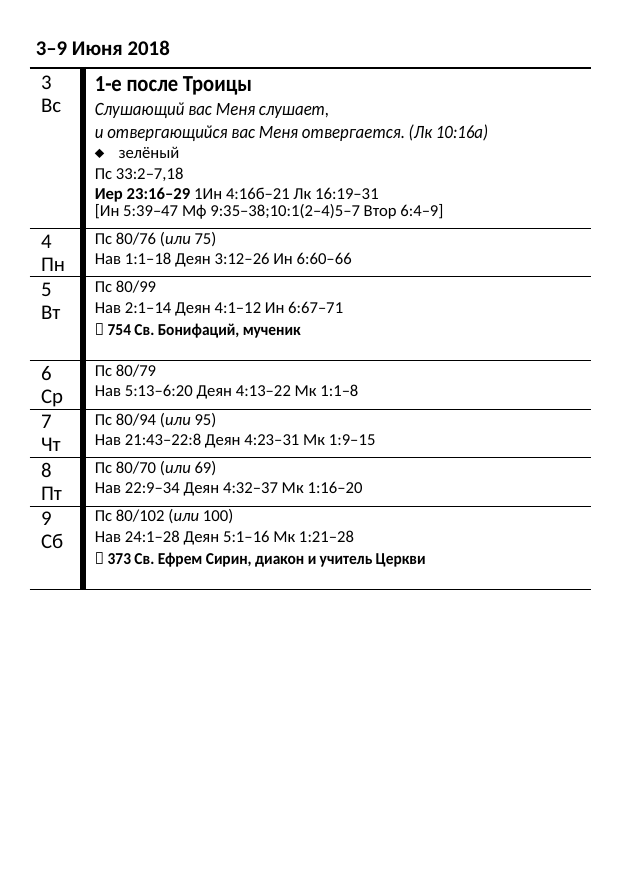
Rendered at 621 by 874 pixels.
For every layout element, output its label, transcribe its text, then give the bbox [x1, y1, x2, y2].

table_cell 6 Ср [30, 361, 80, 409]
table_cell Пс 80/76 (или 75) Нав 1:1–18 Деян 3:12–26 Ин 6:60–66 [86, 229, 591, 276]
table_cell 7 Чт [30, 410, 80, 457]
table_cell Пс 80/94 (или 95) Нав 21:43–22:8 Деян 4:23–31 Мк 1:9–15 [86, 410, 591, 457]
table_cell 8 Пт [30, 458, 80, 506]
table_cell Пс 80/99 Нав 2:1–14 Деян 4:1–12 Ин 6:67–71  754 Св. Бонифаций, мученик [86, 277, 591, 360]
table_cell 9 Сб [30, 507, 80, 589]
table_cell 5 Вт [30, 277, 80, 360]
table_cell 4 Пн [30, 229, 80, 276]
table_cell Пс 80/79 Нав 5:13–6:20 Деян 4:13–22 Мк 1:1–8 [86, 361, 591, 409]
table_cell Пс 80/70 (или 69) Нав 22:9–34 Деян 4:32–37 Мк 1:16–20 [86, 458, 591, 506]
table_cell Пс 80/102 (или 100) Нав 24:1–28 Деян 5:1–16 Мк 1:21–28  373 Св. Ефрем Сирин, диакон и учитель Церкви [86, 507, 591, 589]
table_header 3–9 Июня 2018 [30, 30, 591, 67]
table_cell 1-е после Троицы Слушающий вас Меня слушает, и отвергающийся вас Меня отвергается. (Лк 10:16а) зелёный Пс 33:2–7,18 Иер 23:16–29 1Ин 4:16б–21 Лк 16:19–31 [Ин 5:39–47 Мф 9:35–38;10:1(2–4)5–7 Втор 6:4–9] [86, 69, 591, 228]
table_cell 3 Вс [30, 69, 80, 228]
